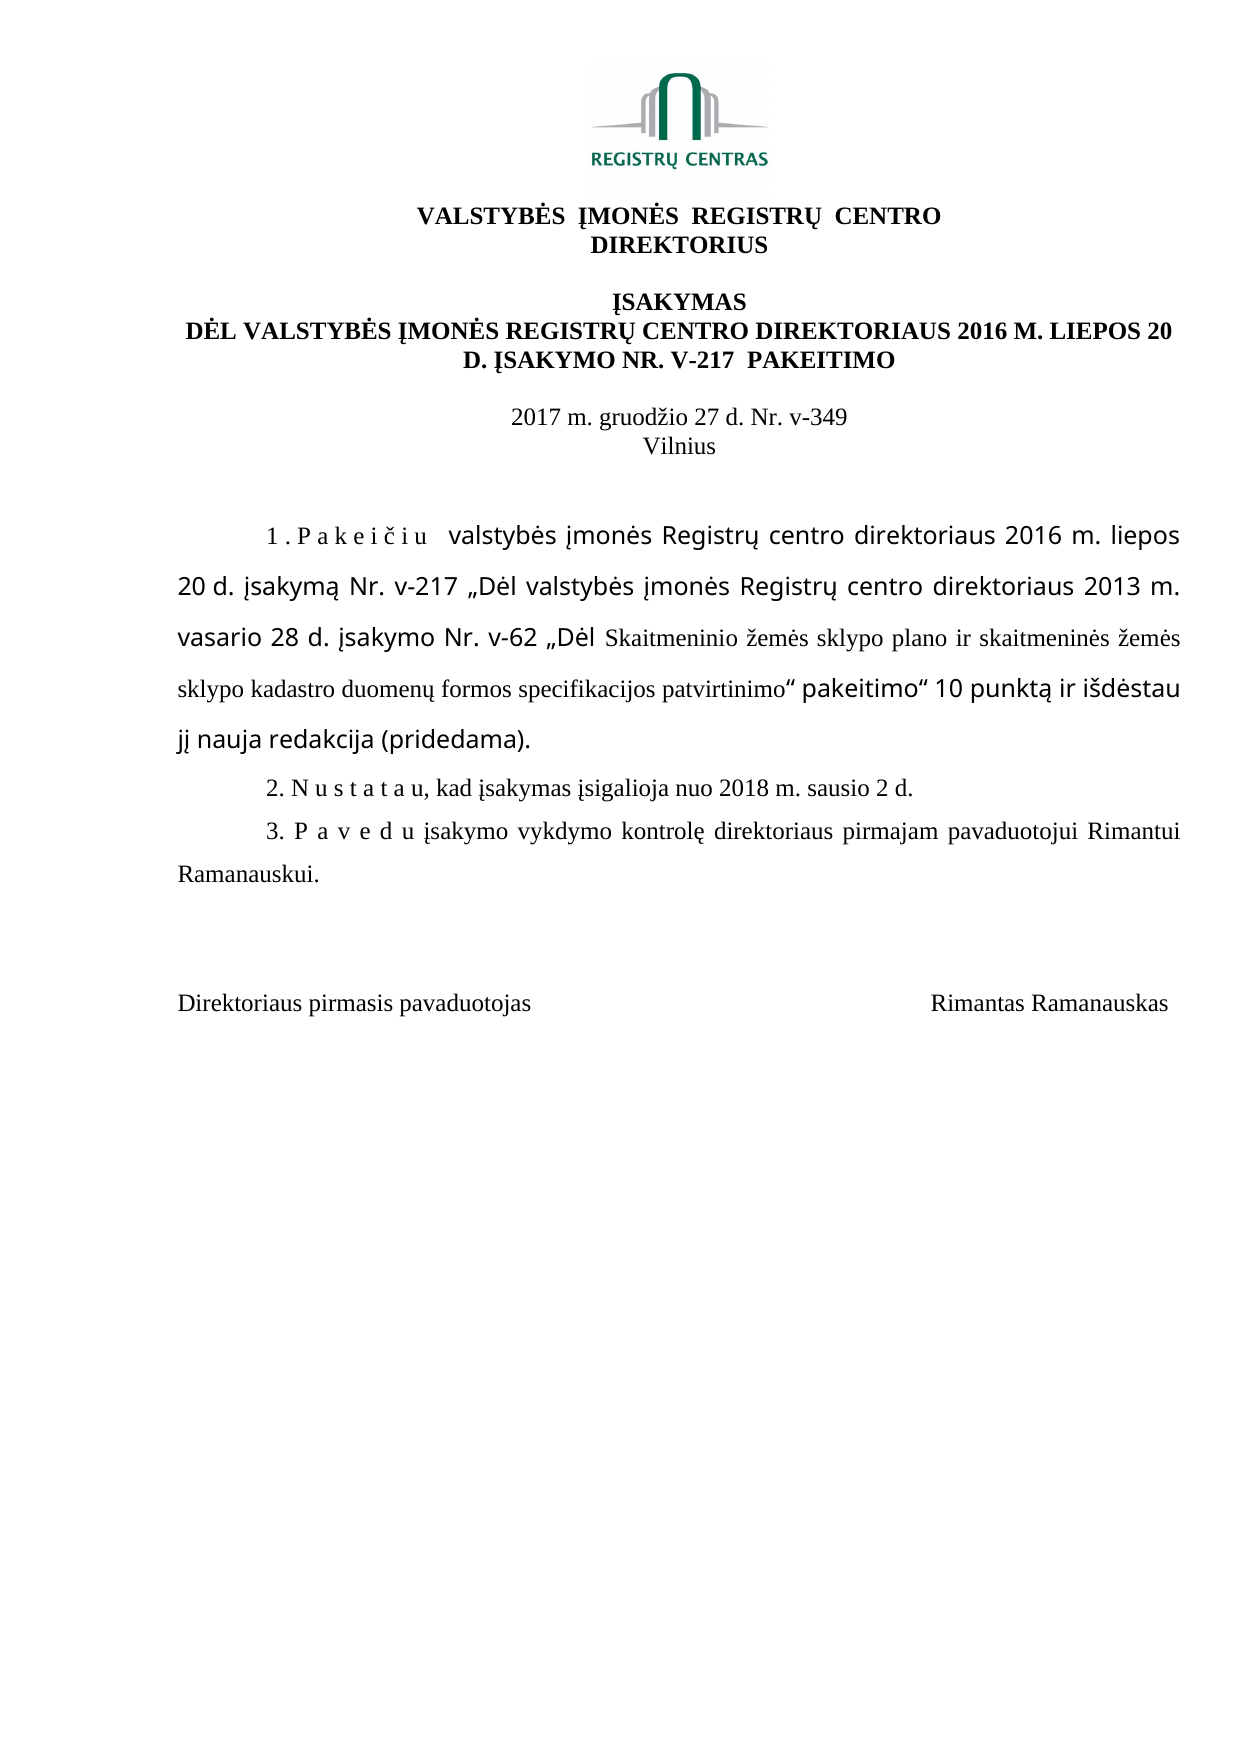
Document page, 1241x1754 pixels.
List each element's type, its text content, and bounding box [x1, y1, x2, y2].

text ĮSAKYMAS [177, 287, 1181, 316]
text VALSTYBĖS ĮMONĖS REGISTRŲ CENTRO [177, 201, 1181, 230]
text DIREKTORIUS [177, 230, 1181, 259]
text 2017 m. gruodžio 27 d. Nr. v-349 [177, 402, 1181, 431]
text 3. P a v e d u įsakymo vykdymo kontrolę direktoriaus pirmajam pavaduotojui Rimantui Ramanauskui. [177, 816, 1181, 888]
text Direktoriaus pirmasis pavaduotojas Rimantas Ramanauskas [177, 988, 1181, 1017]
text DĖL VALSTYBĖS ĮMONĖS REGISTRŲ CENTRO DIREKTORIAUS 2016 M. LIEPOS 20 D. ĮSAKYMO NR. V-217 PAKEITIMO [177, 316, 1181, 374]
text 1.Pakeičiu valstybės įmonės Registrų centro direktoriaus 2016 m. liepos 20 d. įsakymą Nr. v-217 „Dėl valstybės įmonės Registrų centro direktoriaus 2013 m. vasario 28 d. įsakymo Nr. v-62 „Dėl Skaitmeninio žemės sklypo plano ir skaitmeninės žemės sklypo kadastro duomenų formos specifikacijos patvirtinimo“ pakeitimo“ 10 punktą ir išdėstau jį nauja redakcija (pridedama). [177, 517, 1181, 756]
text Vilnius [177, 431, 1181, 460]
text 2. N u s t a t a u, kad įsakymas įsigalioja nuo 2018 m. sausio 2 d. [177, 773, 1181, 801]
